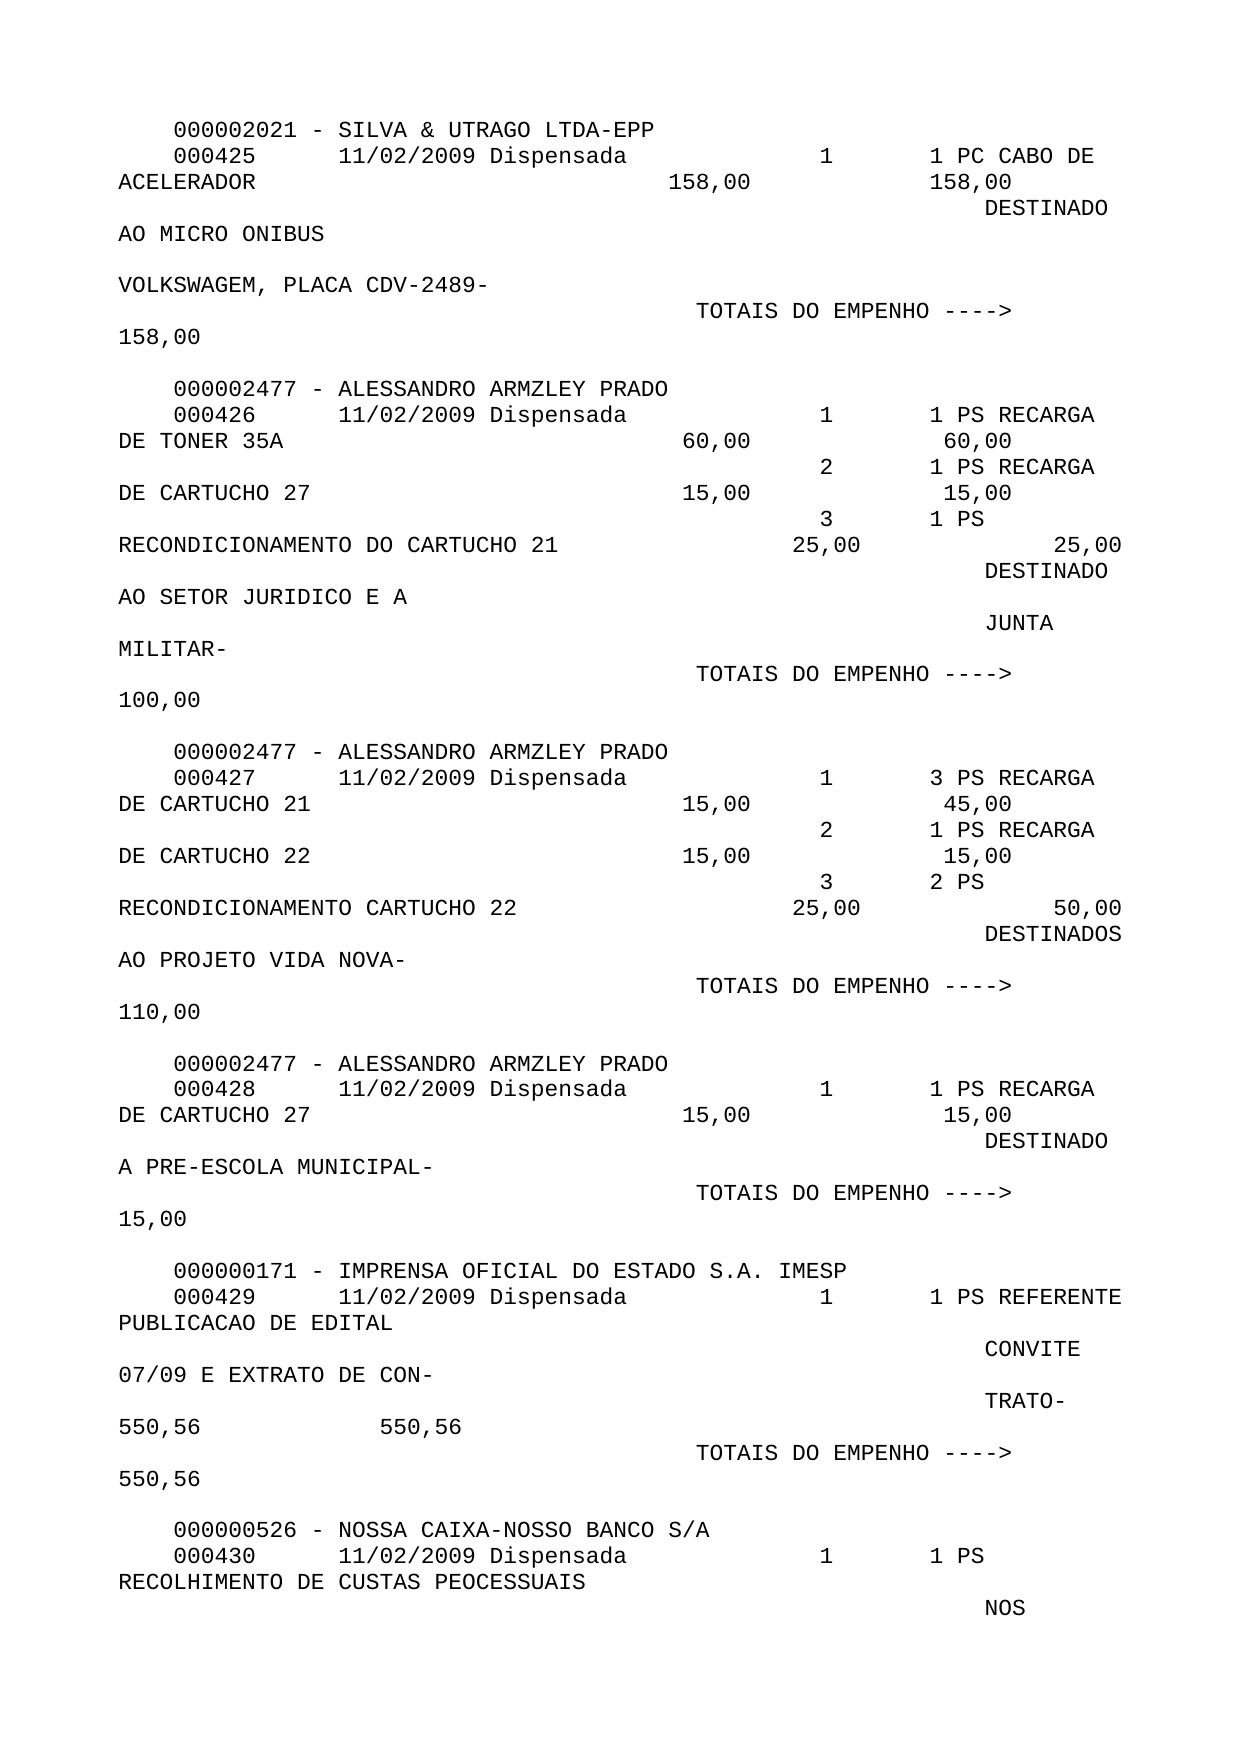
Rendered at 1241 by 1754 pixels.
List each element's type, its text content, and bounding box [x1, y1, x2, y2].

text 000425 11/02/2009 Dispensada 1 1 PC CABO DE ACELERADOR 158,00 158,00 [118, 144, 1122, 196]
text 000428 11/02/2009 Dispensada 1 1 PS RECARGA DE CARTUCHO 27 15,00 15,00 [118, 1078, 1122, 1130]
text 000000526 - NOSSA CAIXA-NOSSO BANCO S/A [118, 1519, 1122, 1545]
text TOTAIS DO EMPENHO ----> 100,00 [118, 663, 1122, 715]
text TRATO- 550,56 550,56 [118, 1389, 1122, 1441]
text 000002477 - ALESSANDRO ARMZLEY PRADO [118, 377, 1122, 403]
text 000426 11/02/2009 Dispensada 1 1 PS RECARGA DE TONER 35A 60,00 60,00 [118, 403, 1122, 455]
text CONVITE 07/09 E EXTRATO DE CON- [118, 1337, 1122, 1389]
text DESTINADO A PRE-ESCOLA MUNICIPAL- [118, 1130, 1122, 1182]
text 000427 11/02/2009 Dispensada 1 3 PS RECARGA DE CARTUCHO 21 15,00 45,00 [118, 767, 1122, 818]
text 2 1 PS RECARGA DE CARTUCHO 27 15,00 15,00 [118, 455, 1122, 507]
text 000002477 - ALESSANDRO ARMZLEY PRADO [118, 741, 1122, 767]
text TOTAIS DO EMPENHO ----> 158,00 [118, 300, 1122, 352]
text 3 2 PS RECONDICIONAMENTO CARTUCHO 22 25,00 50,00 [118, 870, 1122, 922]
text DESTINADOS AO PROJETO VIDA NOVA- [118, 922, 1122, 974]
text 000429 11/02/2009 Dispensada 1 1 PS REFERENTE PUBLICACAO DE EDITAL [118, 1285, 1122, 1337]
text DESTINADO AO SETOR JURIDICO E A [118, 559, 1122, 611]
text 2 1 PS RECARGA DE CARTUCHO 22 15,00 15,00 [118, 818, 1122, 870]
text VOLKSWAGEM, PLACA CDV-2489- [118, 248, 1122, 300]
text 3 1 PS RECONDICIONAMENTO DO CARTUCHO 21 25,00 25,00 [118, 507, 1122, 559]
text JUNTA MILITAR- [118, 611, 1122, 663]
text TOTAIS DO EMPENHO ----> 550,56 [118, 1441, 1122, 1493]
text DESTINADO AO MICRO ONIBUS [118, 196, 1122, 248]
text 000002021 - SILVA & UTRAGO LTDA-EPP [118, 118, 1122, 144]
text TOTAIS DO EMPENHO ----> 110,00 [118, 974, 1122, 1026]
text 000002477 - ALESSANDRO ARMZLEY PRADO [118, 1052, 1122, 1078]
text NOS [118, 1597, 1122, 1622]
text 000000171 - IMPRENSA OFICIAL DO ESTADO S.A. IMESP [118, 1259, 1122, 1285]
text TOTAIS DO EMPENHO ----> 15,00 [118, 1182, 1122, 1233]
text 000430 11/02/2009 Dispensada 1 1 PS RECOLHIMENTO DE CUSTAS PEOCESSUAIS [118, 1545, 1122, 1597]
